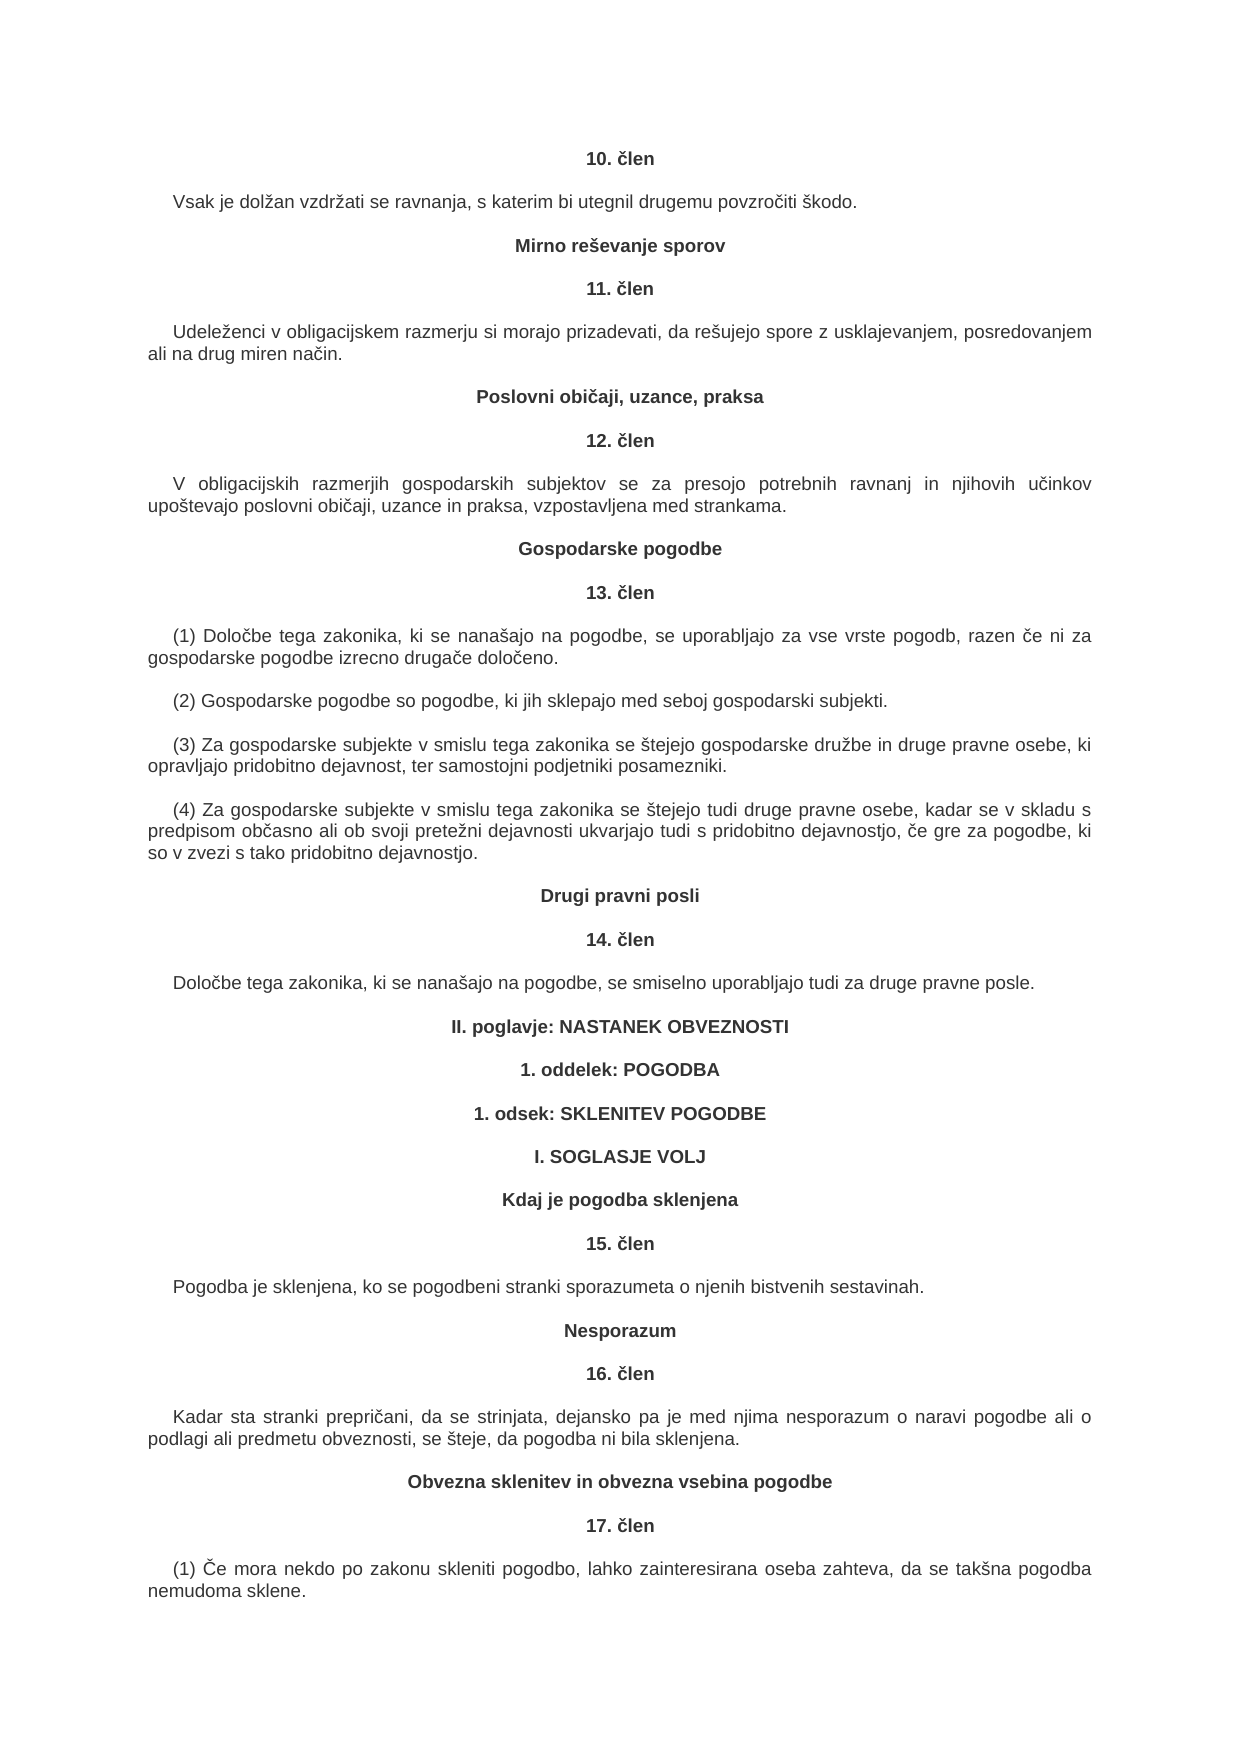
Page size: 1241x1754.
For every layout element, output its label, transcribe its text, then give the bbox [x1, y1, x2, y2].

text V obligacijskih razmerjih gospodarskih subjektov se za presojo potrebnih ravnanj in njihovih učinkov upoštevajo poslovni običaji, uzance in praksa, vzpostavljena med strankama. [148, 473, 1093, 516]
text Mirno reševanje sporov [148, 234, 1093, 256]
text 17. člen [148, 1515, 1093, 1536]
text (1) Določbe tega zakonika, ki se nanašajo na pogodbe, se uporabljajo za vse vrste pogodb, razen če ni za gospodarske pogodbe izrecno drugače določeno. [148, 625, 1093, 668]
text Obvezna sklenitev in obvezna vsebina pogodbe [148, 1471, 1093, 1493]
text 1. odsek: SKLENITEV POGODBE [148, 1102, 1093, 1124]
text (1) Če mora nekdo po zakonu skleniti pogodbo, lahko zainteresirana oseba zahteva, da se takšna pogodba nemudoma sklene. [148, 1558, 1093, 1601]
text 12. člen [148, 430, 1093, 451]
text 15. člen [148, 1233, 1093, 1254]
text 16. člen [148, 1363, 1093, 1384]
text Pogodba je sklenjena, ko se pogodbeni stranki sporazumeta o njenih bistvenih sestavinah. [148, 1276, 1093, 1298]
text 14. člen [148, 928, 1093, 950]
text Udeleženci v obligacijskem razmerju si morajo prizadevati, da rešujejo spore z usklajevanjem, posredovanjem ali na drug miren način. [148, 321, 1093, 364]
text Gospodarske pogodbe [148, 538, 1093, 560]
text Vsak je dolžan vzdržati se ravnanja, s katerim bi utegnil drugemu povzročiti škodo. [148, 191, 1093, 213]
text II. poglavje: NASTANEK OBVEZNOSTI [148, 1015, 1093, 1037]
text (2) Gospodarske pogodbe so pogodbe, ki jih sklepajo med seboj gospodarski subjekti. [148, 690, 1093, 712]
text I. SOGLASJE VOLJ [148, 1146, 1093, 1167]
text Nesporazum [148, 1319, 1093, 1341]
text Kadar sta stranki prepričani, da se strinjata, dejansko pa je med njima nesporazum o naravi pogodbe ali o podlagi ali predmetu obveznosti, se šteje, da pogodba ni bila sklenjena. [148, 1406, 1093, 1449]
text Določbe tega zakonika, ki se nanašajo na pogodbe, se smiselno uporabljajo tudi za druge pravne posle. [148, 972, 1093, 993]
text 11. člen [148, 278, 1093, 299]
text 10. člen [148, 148, 1093, 169]
text 13. člen [148, 582, 1093, 603]
text Kdaj je pogodba sklenjena [148, 1189, 1093, 1211]
text Drugi pravni posli [148, 885, 1093, 907]
text (3) Za gospodarske subjekte v smislu tega zakonika se štejejo gospodarske družbe in druge pravne osebe, ki opravljajo pridobitno dejavnost, ter samostojni podjetniki posamezniki. [148, 733, 1093, 777]
text Poslovni običaji, uzance, praksa [148, 386, 1093, 408]
text (4) Za gospodarske subjekte v smislu tega zakonika se štejejo tudi druge pravne osebe, kadar se v skladu s predpisom občasno ali ob svoji pretežni dejavnosti ukvarjajo tudi s pridobitno dejavnostjo, če gre za pogodbe, ki so v zvezi s tako pridobitno dejavnostjo. [148, 798, 1093, 863]
text 1. oddelek: POGODBA [148, 1059, 1093, 1080]
